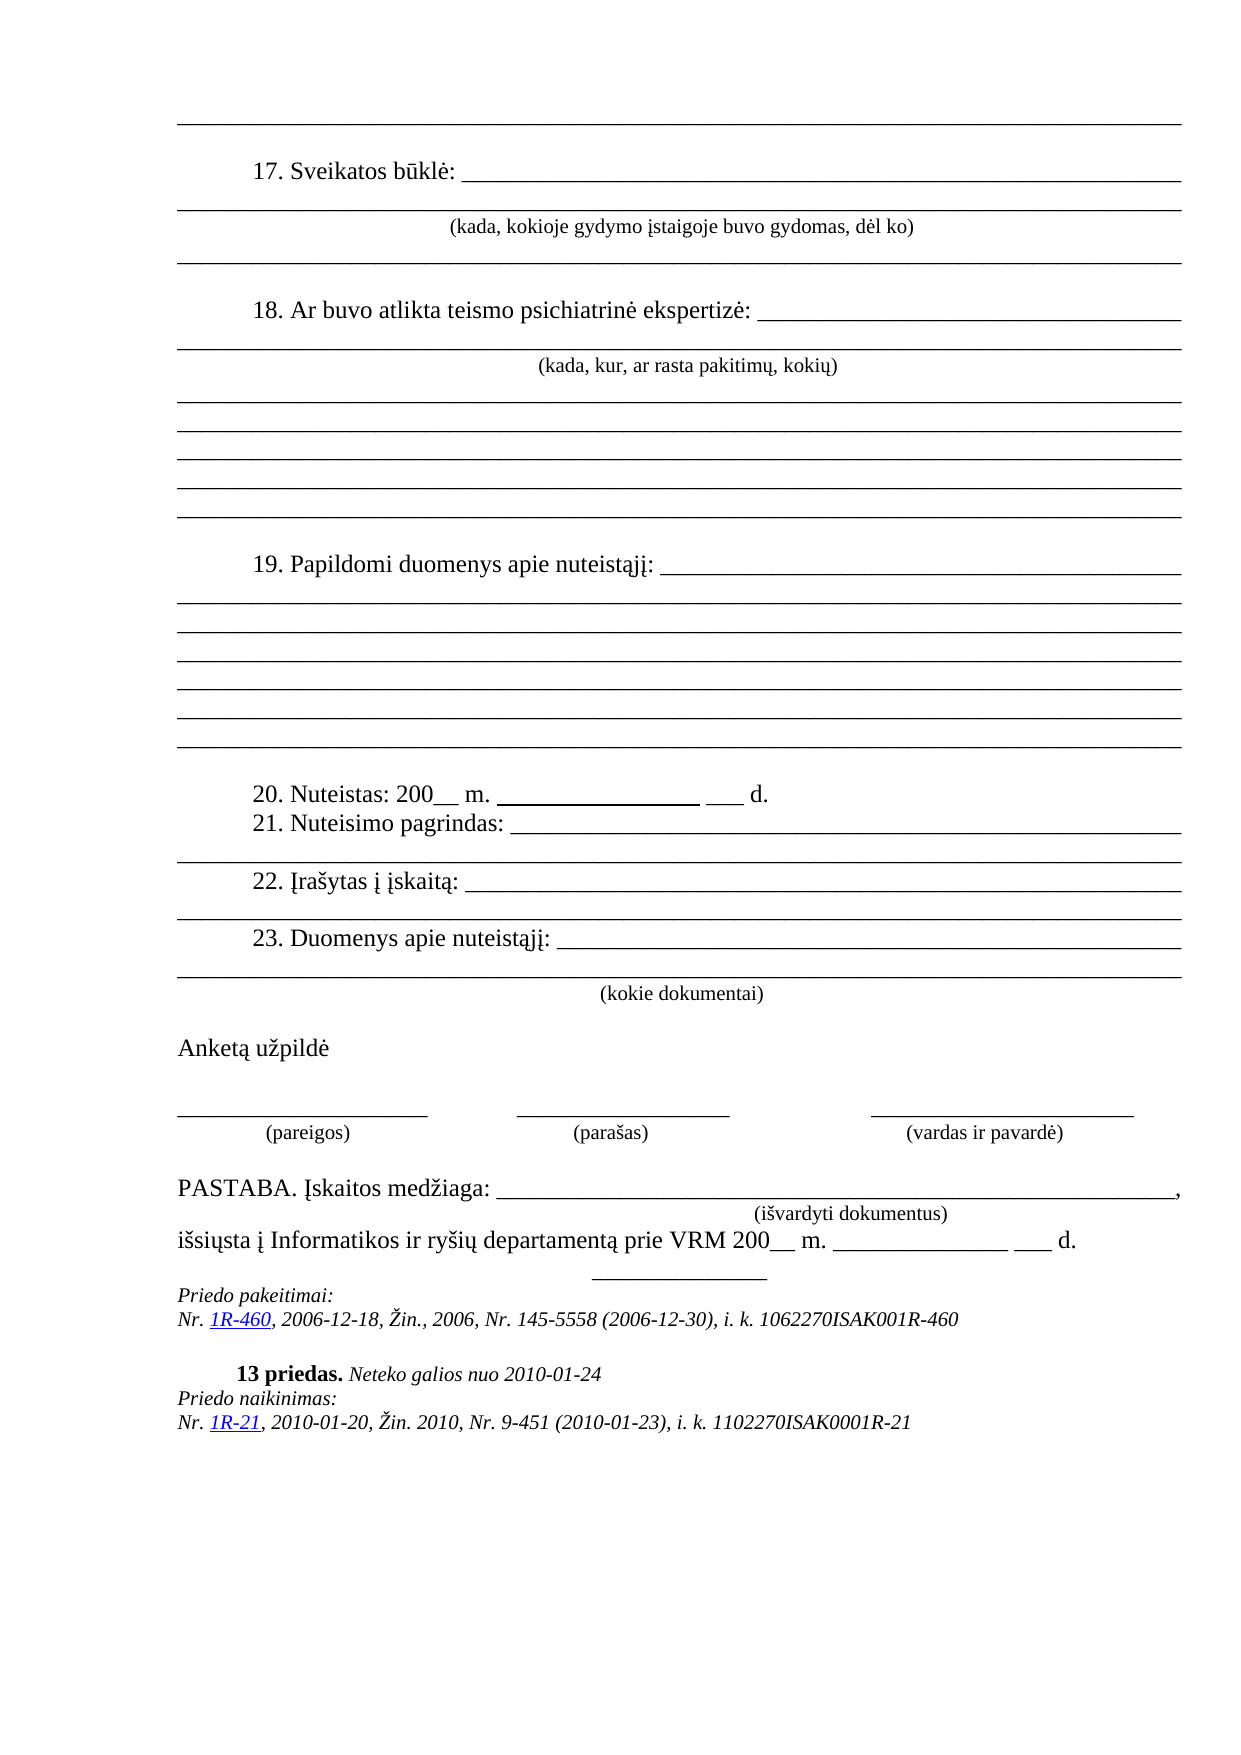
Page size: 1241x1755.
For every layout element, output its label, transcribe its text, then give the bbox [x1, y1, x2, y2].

text 23. Duomenys apie nuteistąjį: [177, 923, 1181, 952]
text 19. Papildomi duomenys apie nuteistąjį: [177, 549, 1181, 578]
text ______________ [177, 1254, 1181, 1283]
text (išvardyti dokumentus) [177, 1201, 1181, 1225]
text Nr. 1R-460, 2006-12-18, Žin., 2006, Nr. 145-5558 (2006-12-30), i. k. 1062270ISAK001R-460 [177, 1307, 1181, 1331]
text Priedo naikinimas: [177, 1386, 1181, 1410]
text PASTABA. Įskaitos medžiaga: , [177, 1173, 1181, 1201]
text ____________________ _________________ _____________________ [177, 1091, 1181, 1120]
text Priedo pakeitimai: [177, 1283, 1181, 1307]
text (kada, kur, ar rasta pakitimų, kokių) [177, 353, 1181, 377]
text 21. Nuteisimo pagrindas: [177, 808, 1181, 837]
text (pareigos) (parašas) (vardas ir pavardė) [177, 1120, 1181, 1144]
text 17. Sveikatos būklė: [177, 156, 1181, 185]
text 13 priedas. Neteko galios nuo 2010-01-24 [177, 1360, 1181, 1386]
text Anketą užpildė [177, 1033, 1181, 1062]
text Nr. 1R-21, 2010-01-20, Žin. 2010, Nr. 9-451 (2010-01-23), i. k. 1102270ISAK0001R-21 [177, 1410, 1181, 1434]
text (kokie dokumentai) [177, 981, 1181, 1005]
text 22. Įrašytas į įskaitą: [177, 866, 1181, 894]
text išsiųsta į Informatikos ir ryšių departamentą prie VRM 200__ m. ______________ ___ d. [177, 1225, 1181, 1254]
text 18. Ar buvo atlikta teismo psichiatrinė ekspertizė: [177, 295, 1181, 324]
text (kada, kokioje gydymo įstaigoje buvo gydomas, dėl ko) [177, 214, 1181, 238]
text 20. Nuteistas: 200__ m. ___ d. [177, 779, 1181, 808]
